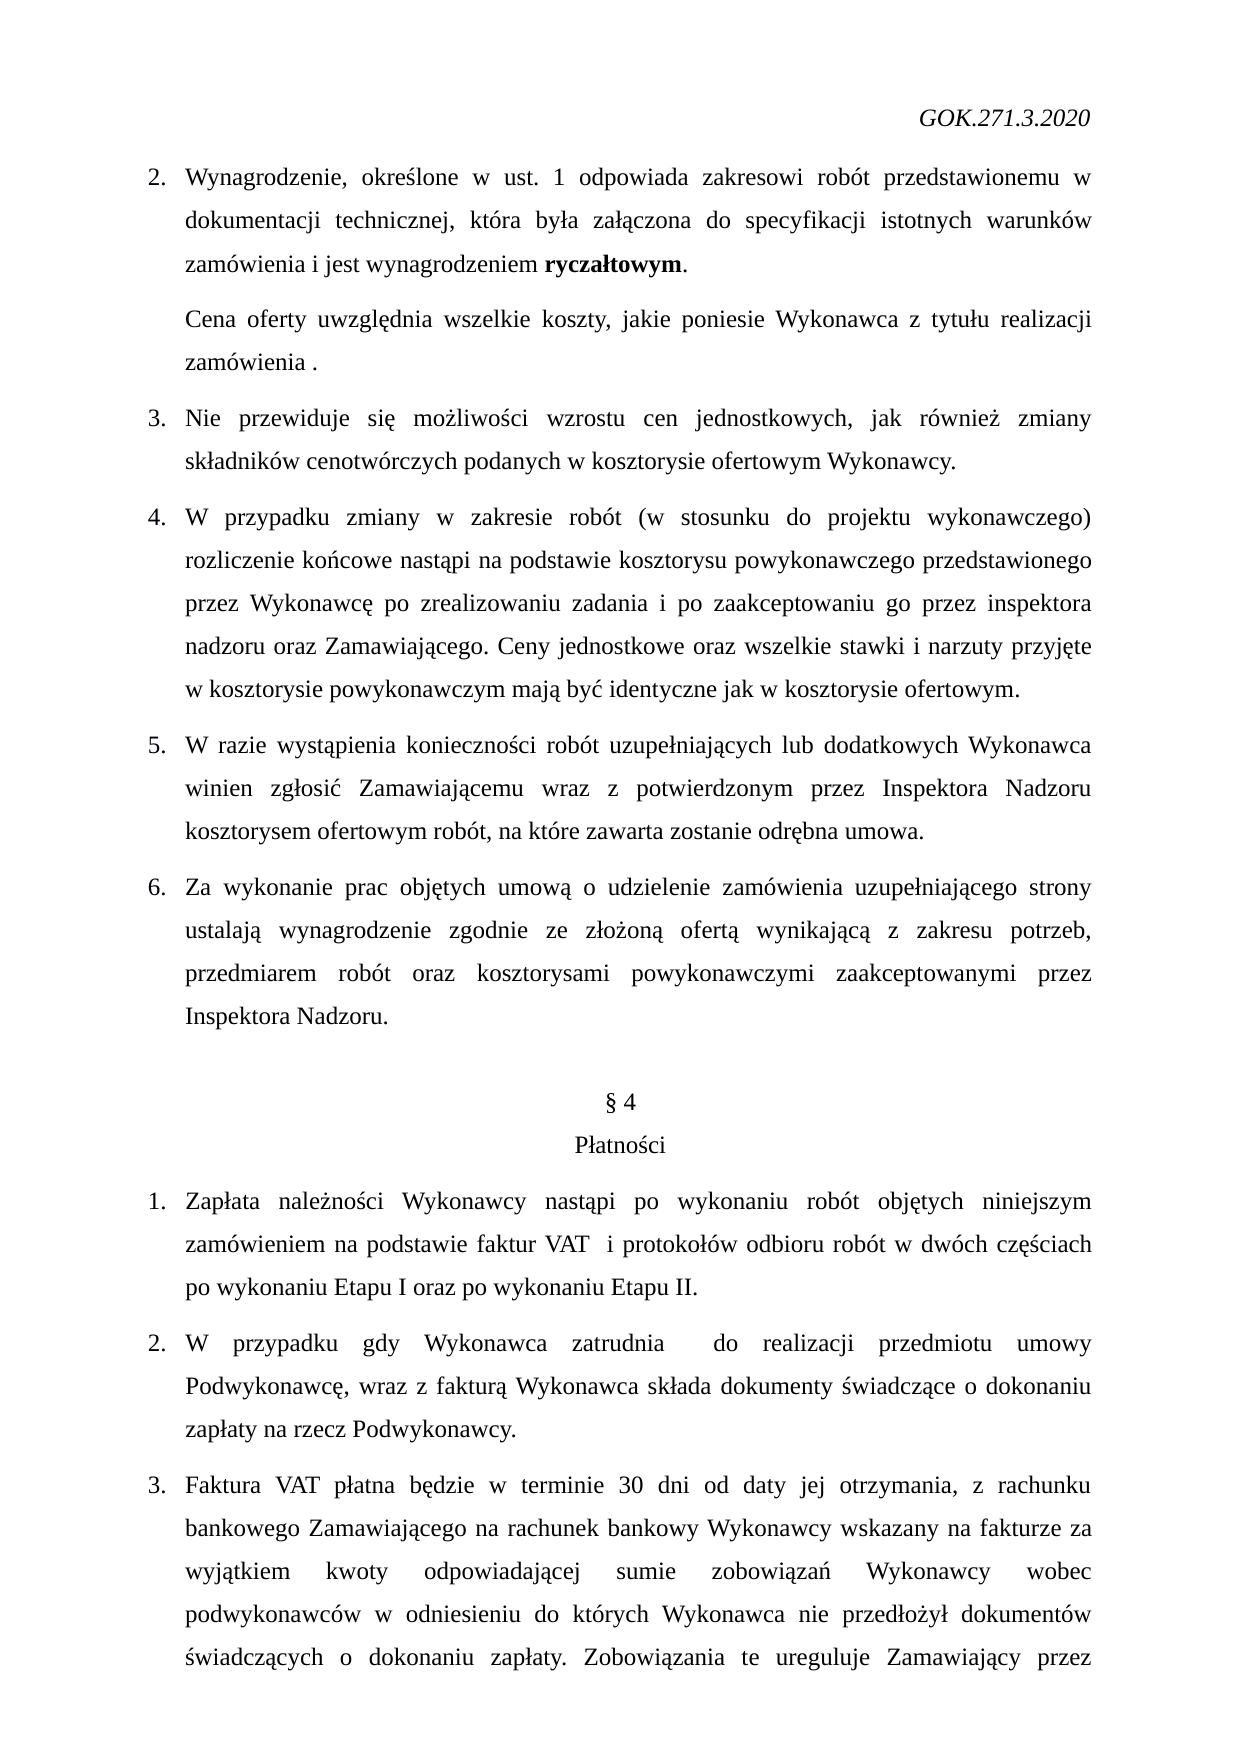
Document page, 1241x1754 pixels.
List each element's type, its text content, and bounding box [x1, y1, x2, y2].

list Faktura VAT płatna będzie w terminie 30 dni od daty jej otrzymania, z rachunku bankowego Zamawiającego na rachunek bankowy Wykonawcy wskazany na fakturze za wyjątkiem kwoty odpowiadającej sumie zobowiązań Wykonawcy wobec podwykonawców w odniesieniu do których Wykonawca nie przedłożył dokumentów świadczących o dokonaniu zapłaty. Zobowiązania te ureguluje Zamawiający przez [148, 1470, 1093, 1671]
list W przypadku zmiany w zakresie robót (w stosunku do projektu wykonawczego) rozliczenie końcowe nastąpi na podstawie kosztorysu powykonawczego przedstawionego przez Wykonawcę po zrealizowaniu zadania i po zaakceptowaniu go przez inspektora nadzoru oraz Zamawiającego. Ceny jednostkowe oraz wszelkie stawki i narzuty przyjęte w kosztorysie powykonawczym mają być identyczne jak w kosztorysie ofertowym. [148, 502, 1093, 703]
text Cena oferty uwzględnia wszelkie koszty, jakie poniesie Wykonawca z tytułu realizacji zamówienia . [185, 304, 1093, 376]
text § 4 [148, 1087, 1093, 1116]
text Płatności [148, 1131, 1093, 1159]
list W razie wystąpienia konieczności robót uzupełniających lub dodatkowych Wykonawca winien zgłosić Zamawiającemu wraz z potwierdzonym przez Inspektora Nadzoru kosztorysem ofertowym robót, na które zawarta zostanie odrębna umowa. [148, 730, 1093, 845]
list Wynagrodzenie, określone w ust. 1 odpowiada zakresowi robót przedstawionemu w dokumentacji technicznej, która była załączona do specyfikacji istotnych warunków zamówienia i jest wynagrodzeniem ryczałtowym. [148, 162, 1093, 277]
list W przypadku gdy Wykonawca zatrudnia do realizacji przedmiotu umowy Podwykonawcę, wraz z fakturą Wykonawca składa dokumenty świadczące o dokonaniu zapłaty na rzecz Podwykonawcy. [148, 1328, 1093, 1443]
list Zapłata należności Wykonawcy nastąpi po wykonaniu robót objętych niniejszym zamówieniem na podstawie faktur VAT i protokołów odbioru robót w dwóch częściach po wykonaniu Etapu I oraz po wykonaniu Etapu II. [148, 1186, 1093, 1301]
list Za wykonanie prac objętych umową o udzielenie zamówienia uzupełniającego strony ustalają wynagrodzenie zgodnie ze złożoną ofertą wynikającą z zakresu potrzeb, przedmiarem robót oraz kosztorysami powykonawczymi zaakceptowanymi przez Inspektora Nadzoru. [148, 872, 1093, 1030]
list Nie przewiduje się możliwości wzrostu cen jednostkowych, jak również zmiany składników cenotwórczych podanych w kosztorysie ofertowym Wykonawcy. [148, 403, 1093, 475]
